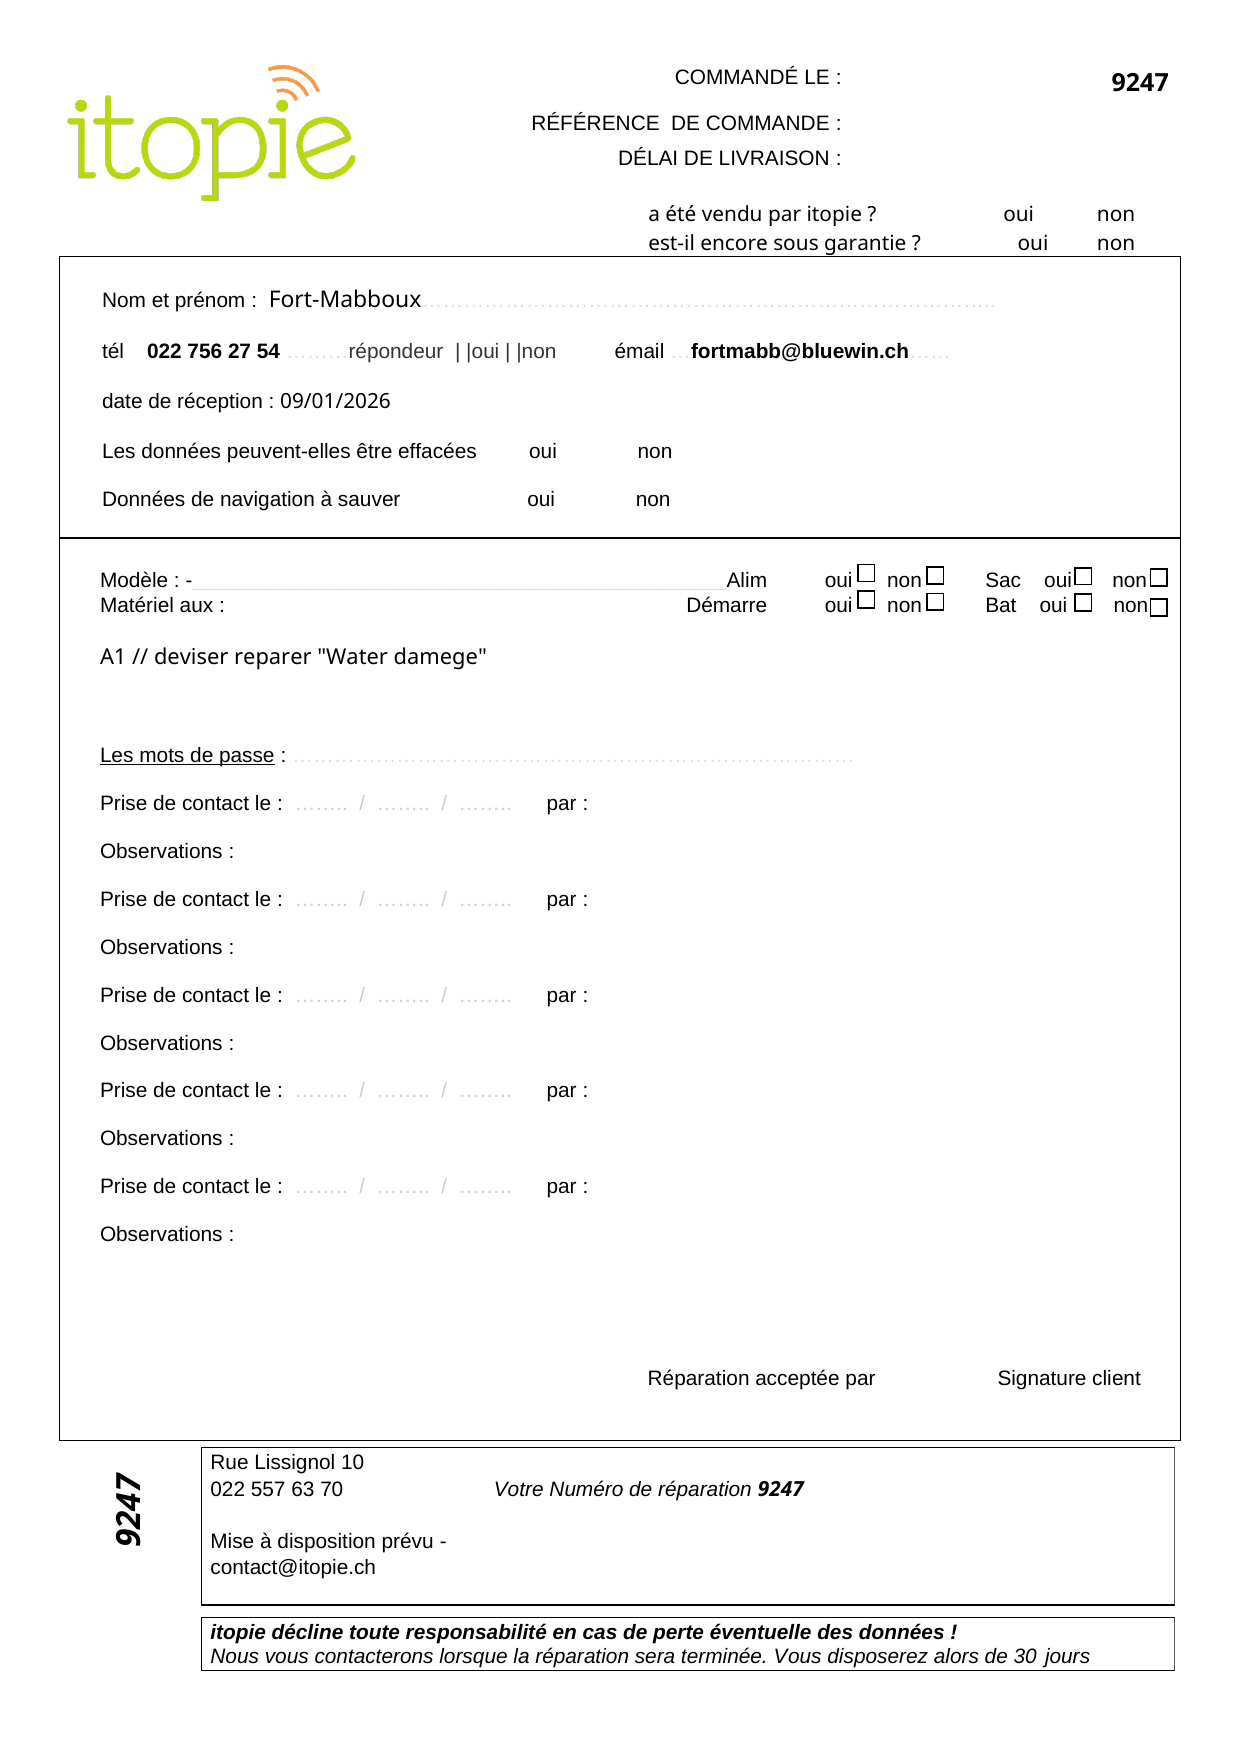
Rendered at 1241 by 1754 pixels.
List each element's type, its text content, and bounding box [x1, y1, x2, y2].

text Données de navigation à sauver oui non [60, 484, 1180, 511]
table_header 9247 [59, 1441, 195, 1677]
text Observations : [60, 931, 1180, 958]
text Prise de contact le : …….. / …….. / …….. par : [60, 883, 1180, 911]
text Prise de contact le : …….. / …….. / …….. par : [60, 1171, 1180, 1198]
text Prise de contact le : …….. / …….. / …….. par : [60, 1075, 1180, 1102]
table_header Rue Lissignol 10 022 557 63 70 Votre Numéro de réparation 9247 Mise à disposition prévu - contact@itopie.ch [195, 1441, 1180, 1611]
text Réparation acceptée par Signature client [60, 1363, 1180, 1390]
text Prise de contact le : …….. / …….. / …….. par : [60, 788, 1180, 815]
table_cell [847, 140, 1180, 175]
text Modèle : - Alim oui non Sac oui non [60, 562, 856, 590]
text date de réception : 09/01/2026 [60, 383, 1180, 415]
text tél 022 756 27 54 ………répondeur | |oui | |non émail …fortmabb@bluewin.ch…… [60, 335, 1180, 362]
text Les données peuvent-elles être effacées oui non [60, 436, 1180, 463]
text Observations : [60, 1123, 1180, 1150]
text Prise de contact le : …….. / …….. / …….. par : [60, 979, 1180, 1006]
text est-il encore sous garantie ? oui non [59, 228, 1181, 256]
text Modèle : - Alim oui non Sac oui non [948, 562, 1180, 590]
picture [67, 65, 356, 201]
text Observations : [60, 836, 1180, 863]
text Matériel aux : Démarre oui non Bat oui non [60, 590, 1180, 617]
table_cell [847, 105, 1180, 140]
table_header 9247 [847, 59, 1180, 104]
table_cell DÉLAI DE LIVRAISON : [490, 140, 847, 175]
text Observations : [60, 1027, 1180, 1054]
text Les mots de passe : ……………………………………………………………………… [60, 740, 1180, 767]
text Observations : [60, 1219, 1180, 1246]
table_header COMMANDÉ LE : [490, 59, 847, 104]
table_cell itopie décline toute responsabilité en cas de perte éventuelle des données ! Nous vous contacterons lorsque la réparation sera terminée. Vous disposerez alors de 30 jours [195, 1611, 1180, 1677]
text Modèle : - Alim oui non Sac oui non [879, 562, 925, 590]
text A1 // deviser reparer "Water damege" [60, 638, 1180, 671]
text Nom et prénom : Fort-Mabboux……………………………………………………………………….. [60, 280, 1180, 314]
text a été vendu par itopie ? oui non [59, 199, 1181, 228]
table_cell RÉFÉRENCE DE COMMANDE : [490, 105, 847, 140]
